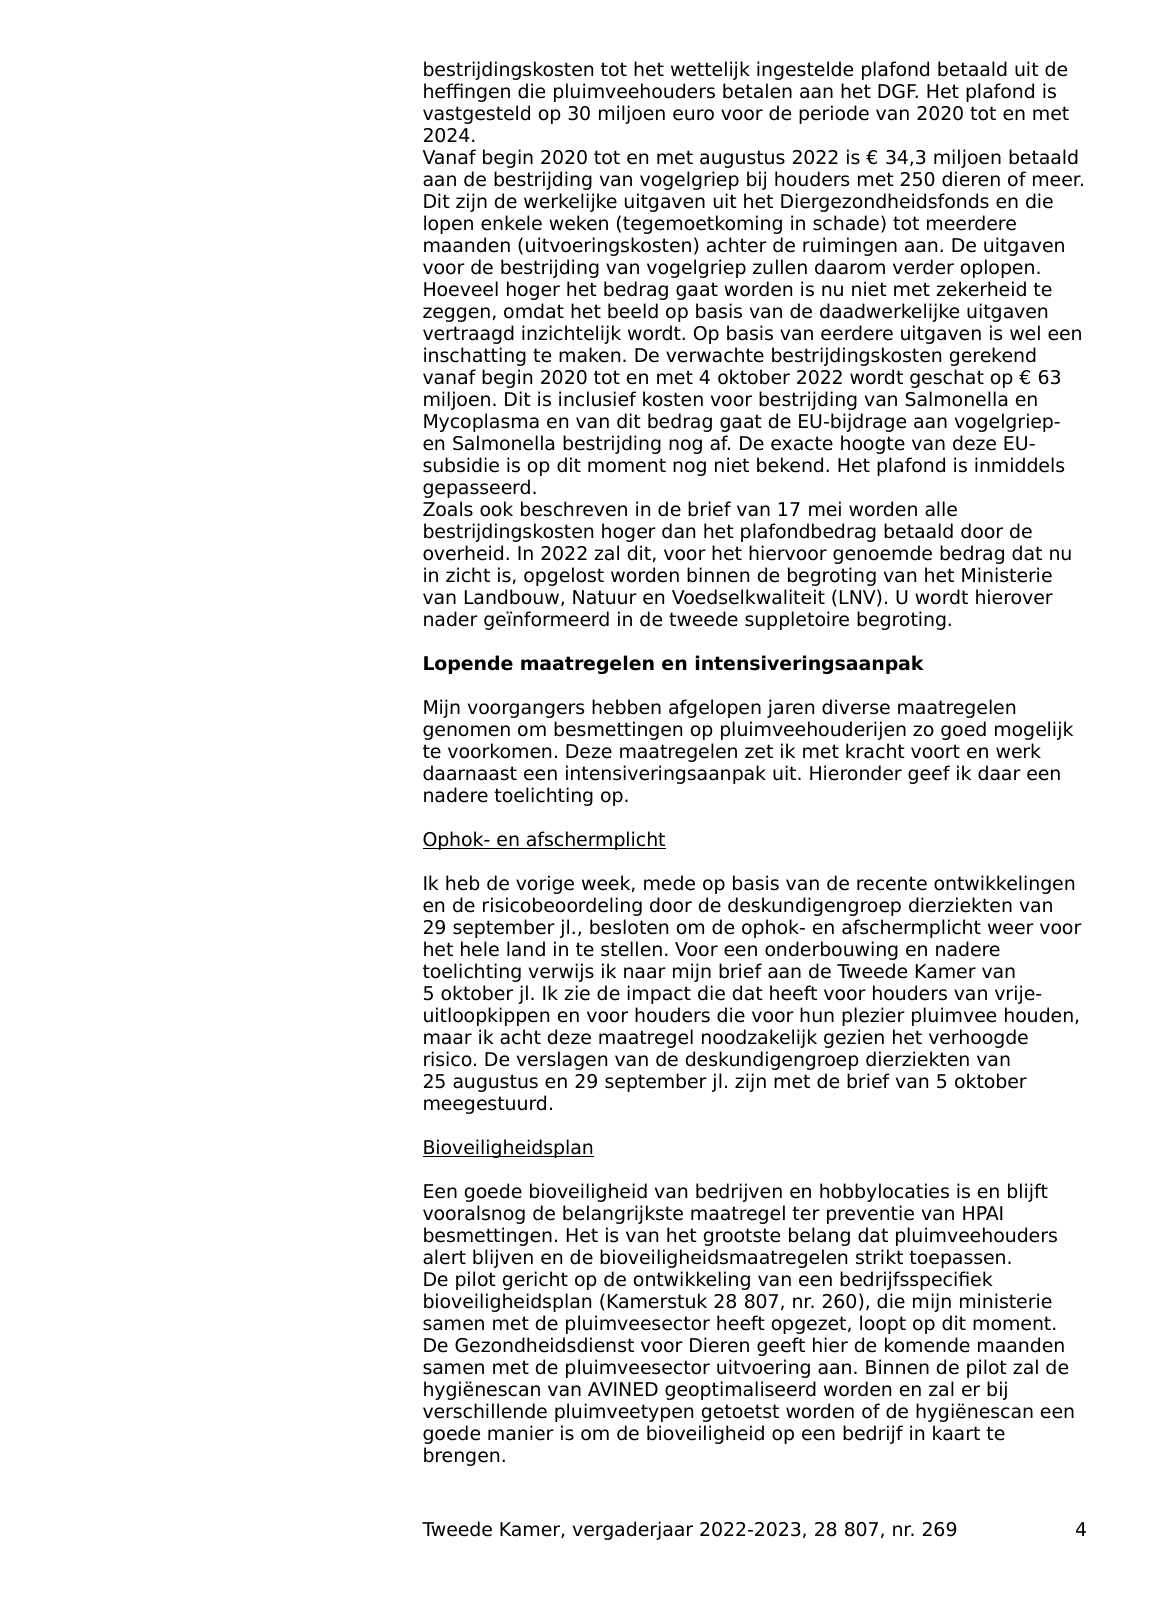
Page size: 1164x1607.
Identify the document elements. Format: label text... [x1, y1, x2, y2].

text Een goede bioveiligheid van bedrijven en hobbylocaties is en blijft vooralsnog de belangrijkste maatregel ter preventie van HPAI besmettingen. Het is van het grootste belang dat pluimveehouders alert blijven en de bioveiligheidsmaatregelen strikt toepassen. [422, 1181, 1087, 1269]
subtitle Bioveiligheidsplan [422, 1137, 1087, 1159]
text Zoals ook beschreven in de brief van 17 mei worden alle bestrijdingskosten hoger dan het plafondbedrag betaald door de overheid. In 2022 zal dit, voor het hiervoor genoemde bedrag dat nu in zicht is, opgelost worden binnen de begroting van het Ministerie van Landbouw, Natuur en Voedselkwaliteit (LNV). U wordt hierover nader geïnformeerd in de tweede suppletoire begroting. [422, 499, 1087, 631]
text Mijn voorgangers hebben afgelopen jaren diverse maatregelen genomen om besmettingen op pluimveehouderijen zo goed mogelijk te voorkomen. Deze maatregelen zet ik met kracht voort en werk daarnaast een intensiveringsaanpak uit. Hieronder geef ik daar een nadere toelichting op. [422, 697, 1087, 807]
text bestrijdingskosten tot het wettelijk ingestelde plafond betaald uit de heffingen die pluimveehouders betalen aan het DGF. Het plafond is vastgesteld op 30 miljoen euro voor de periode van 2020 tot en met 2024. [422, 59, 1087, 147]
text De pilot gericht op de ontwikkeling van een bedrijfsspecifiek bioveiligheidsplan (Kamerstuk 28 807, nr. 260), die mijn ministerie samen met de pluimveesector heeft opgezet, loopt op dit moment. De Gezondheidsdienst voor Dieren geeft hier de komende maanden samen met de pluimveesector uitvoering aan. Binnen de pilot zal de hygiënescan van AVINED geoptimaliseerd worden en zal er bij verschillende pluimveetypen getoetst worden of de hygiënescan een goede manier is om de bioveiligheid op een bedrijf in kaart te brengen. [422, 1269, 1087, 1467]
text Vanaf begin 2020 tot en met augustus 2022 is € 34,3 miljoen betaald aan de bestrijding van vogelgriep bij houders met 250 dieren of meer. Dit zijn de werkelijke uitgaven uit het Diergezondheidsfonds en die lopen enkele weken (tegemoetkoming in schade) tot meerdere maanden (uitvoeringskosten) achter de ruimingen aan. De uitgaven voor de bestrijding van vogelgriep zullen daarom verder oplopen. [422, 147, 1087, 279]
text Ik heb de vorige week, mede op basis van de recente ontwikkelingen en de risicobeoordeling door de deskundigengroep dierziekten van 29 september jl., besloten om de ophok- en afschermplicht weer voor het hele land in te stellen. Voor een onderbouwing en nadere toelichting verwijs ik naar mijn brief aan de Tweede Kamer van 5 oktober jl. Ik zie de impact die dat heeft voor houders van vrije-uitloopkippen en voor houders die voor hun plezier pluimvee houden, maar ik acht deze maatregel noodzakelijk gezien het verhoogde risico. De verslagen van de deskundigengroep dierziekten van 25 augustus en 29 september jl. zijn met de brief van 5 oktober meegestuurd. [422, 873, 1087, 1115]
subtitle Lopende maatregelen en intensiveringsaanpak [422, 653, 1087, 675]
subtitle Ophok- en afschermplicht [422, 829, 1087, 851]
text Hoeveel hoger het bedrag gaat worden is nu niet met zekerheid te zeggen, omdat het beeld op basis van de daadwerkelijke uitgaven vertraagd inzichtelijk wordt. Op basis van eerdere uitgaven is wel een inschatting te maken. De verwachte bestrijdingskosten gerekend vanaf begin 2020 tot en met 4 oktober 2022 wordt geschat op € 63 miljoen. Dit is inclusief kosten voor bestrijding van Salmonella en Mycoplasma en van dit bedrag gaat de EU-bijdrage aan vogelgriep- en Salmonella bestrijding nog af. De exacte hoogte van deze EU-subsidie is op dit moment nog niet bekend. Het plafond is inmiddels gepasseerd. [422, 279, 1087, 499]
